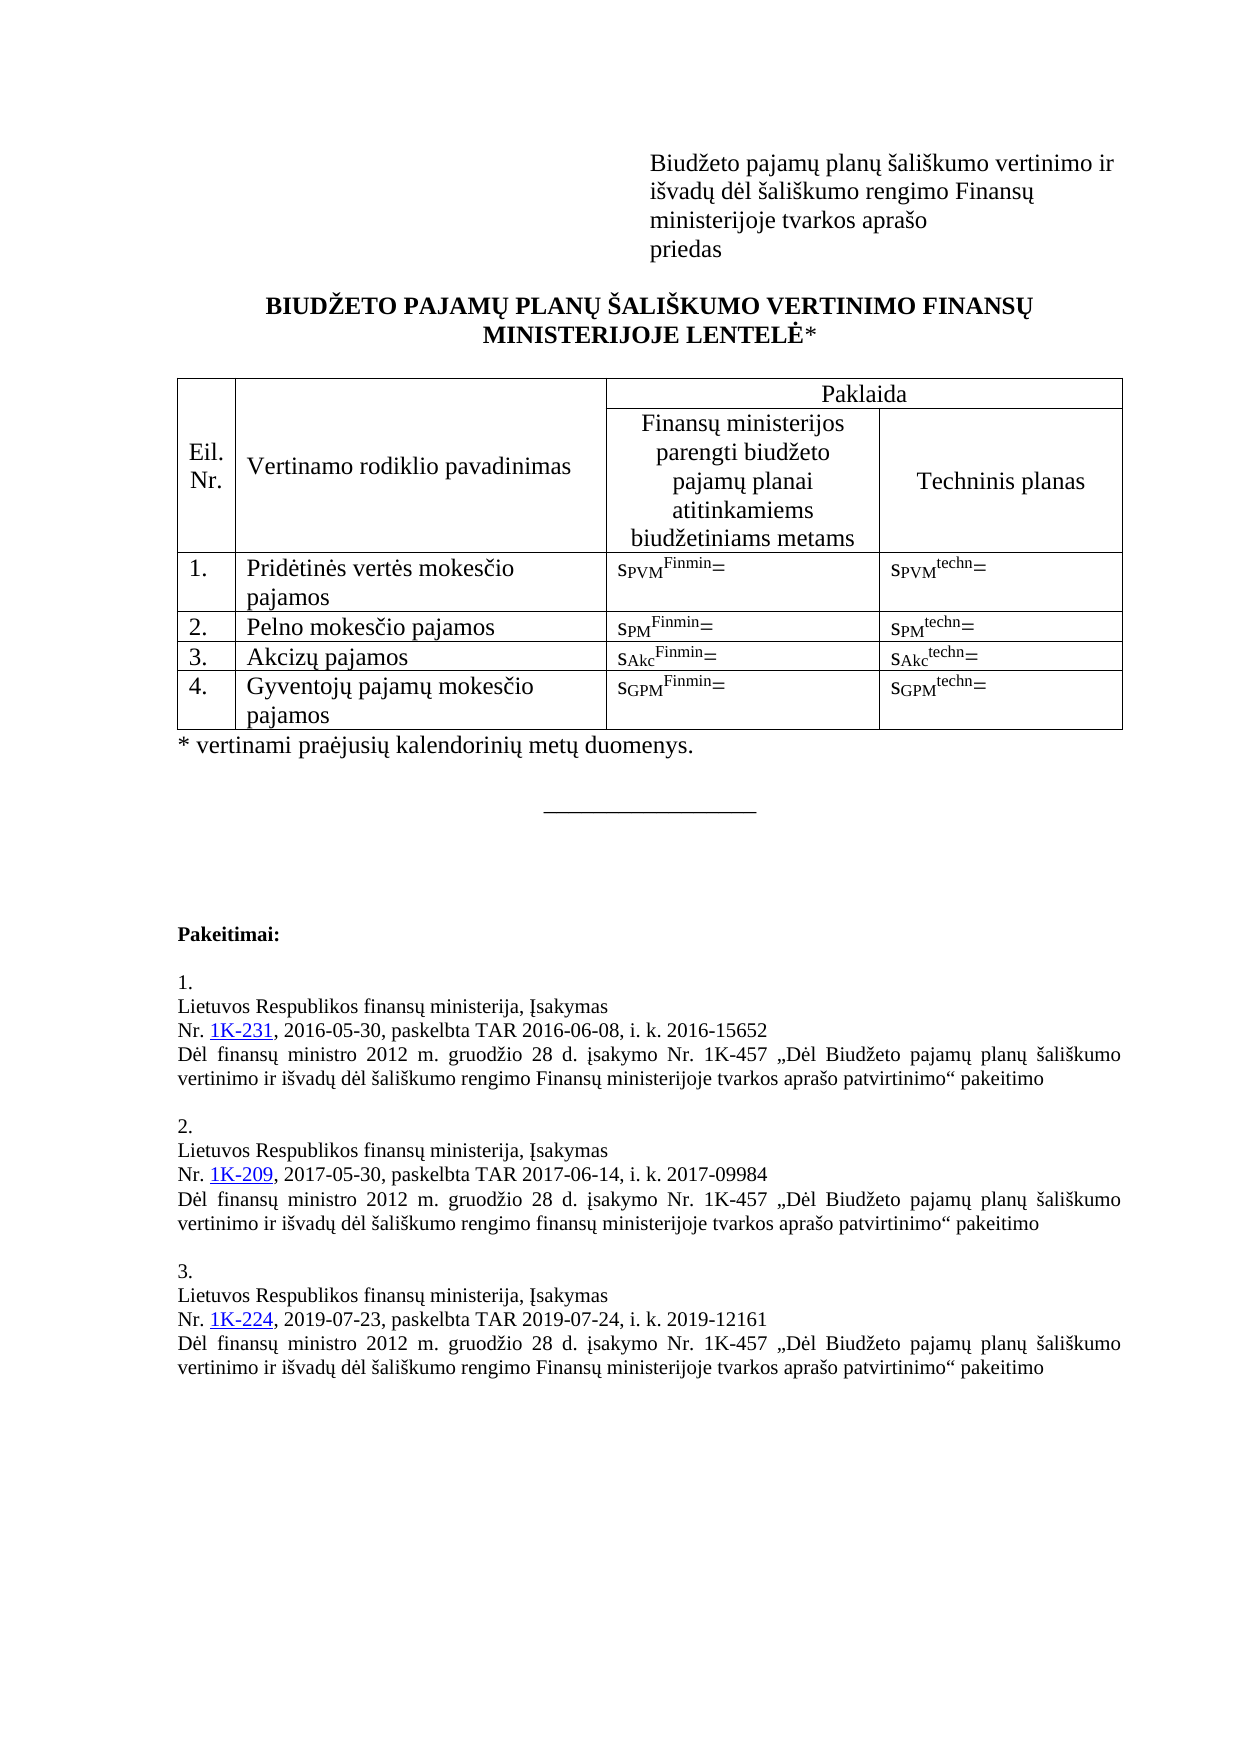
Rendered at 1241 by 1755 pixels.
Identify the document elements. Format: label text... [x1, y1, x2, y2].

table_cell sAkcFinmin= [607, 642, 879, 670]
text 3. [177, 1259, 1122, 1283]
text * vertinami praėjusių kalendorinių metų duomenys. [177, 730, 1122, 759]
text Nr. 1K-209, 2017-05-30, paskelbta TAR 2017-06-14, i. k. 2017-09984 [177, 1162, 1122, 1186]
text Nr. 1K-224, 2019-07-23, paskelbta TAR 2019-07-24, i. k. 2019-12161 [177, 1307, 1122, 1331]
table_cell sGPMtechn= [880, 671, 1122, 729]
table_header Vertinamo rodiklio pavadinimas [236, 379, 606, 552]
text Lietuvos Respublikos finansų ministerija, Įsakymas [177, 1138, 1122, 1162]
text Lietuvos Respublikos finansų ministerija, Įsakymas [177, 994, 1122, 1018]
table_cell sAkctechn= [880, 642, 1122, 670]
table_cell 4. [178, 671, 235, 729]
table_header Eil. Nr. [178, 379, 235, 552]
text 1. [177, 970, 1122, 994]
table_cell sPVMtechn= [880, 553, 1122, 611]
table_cell Pridėtinės vertės mokesčio pajamos [236, 553, 606, 611]
text Biudžeto pajamų planų šališkumo vertinimo ir išvadų dėl šališkumo rengimo Finansų ministerijoje tvarkos aprašo [649, 148, 1122, 234]
table_cell Akcizų pajamos [236, 642, 606, 670]
text Nr. 1K-231, 2016-05-30, paskelbta TAR 2016-06-08, i. k. 2016-15652 [177, 1018, 1122, 1042]
text Dėl finansų ministro 2012 m. gruodžio 28 d. įsakymo Nr. 1K-457 „Dėl Biudžeto pajamų planų šališkumo vertinimo ir išvadų dėl šališkumo rengimo Finansų ministerijoje tvarkos aprašo patvirtinimo“ pakeitimo [177, 1042, 1122, 1090]
text 2. [177, 1114, 1122, 1138]
table_cell Techninis planas [880, 409, 1122, 552]
text Lietuvos Respublikos finansų ministerija, Įsakymas [177, 1283, 1122, 1307]
table_cell 1. [178, 553, 235, 611]
text _________________ [177, 787, 1122, 816]
text Dėl finansų ministro 2012 m. gruodžio 28 d. įsakymo Nr. 1K-457 „Dėl Biudžeto pajamų planų šališkumo vertinimo ir išvadų dėl šališkumo rengimo finansų ministerijoje tvarkos aprašo patvirtinimo“ pakeitimo [177, 1186, 1122, 1234]
table_cell 3. [178, 642, 235, 670]
text priedas [649, 234, 1122, 263]
table_cell sPMFinmin= [607, 612, 879, 641]
table_cell Finansų ministerijos parengti biudžeto pajamų planai atitinkamiems biudžetiniams metams [607, 409, 879, 552]
table_cell 2. [178, 612, 235, 641]
table_cell sGPMFinmin= [607, 671, 879, 729]
table_cell sPMtechn= [880, 612, 1122, 641]
table_header Paklaida [607, 379, 1122, 407]
table_cell sPVMFinmin= [607, 553, 879, 611]
table_cell Gyventojų pajamų mokesčio pajamos [236, 671, 606, 729]
table_cell Pelno mokesčio pajamos [236, 612, 606, 641]
text BIUDŽETO PAJAMŲ PLANŲ ŠALIŠKUMO VERTINIMO FINANSŲ MINISTERIJOJE LENTELĖ* [177, 291, 1122, 349]
text Pakeitimai: [177, 922, 1122, 946]
text Dėl finansų ministro 2012 m. gruodžio 28 d. įsakymo Nr. 1K-457 „Dėl Biudžeto pajamų planų šališkumo vertinimo ir išvadų dėl šališkumo rengimo Finansų ministerijoje tvarkos aprašo patvirtinimo“ pakeitimo [177, 1331, 1122, 1379]
